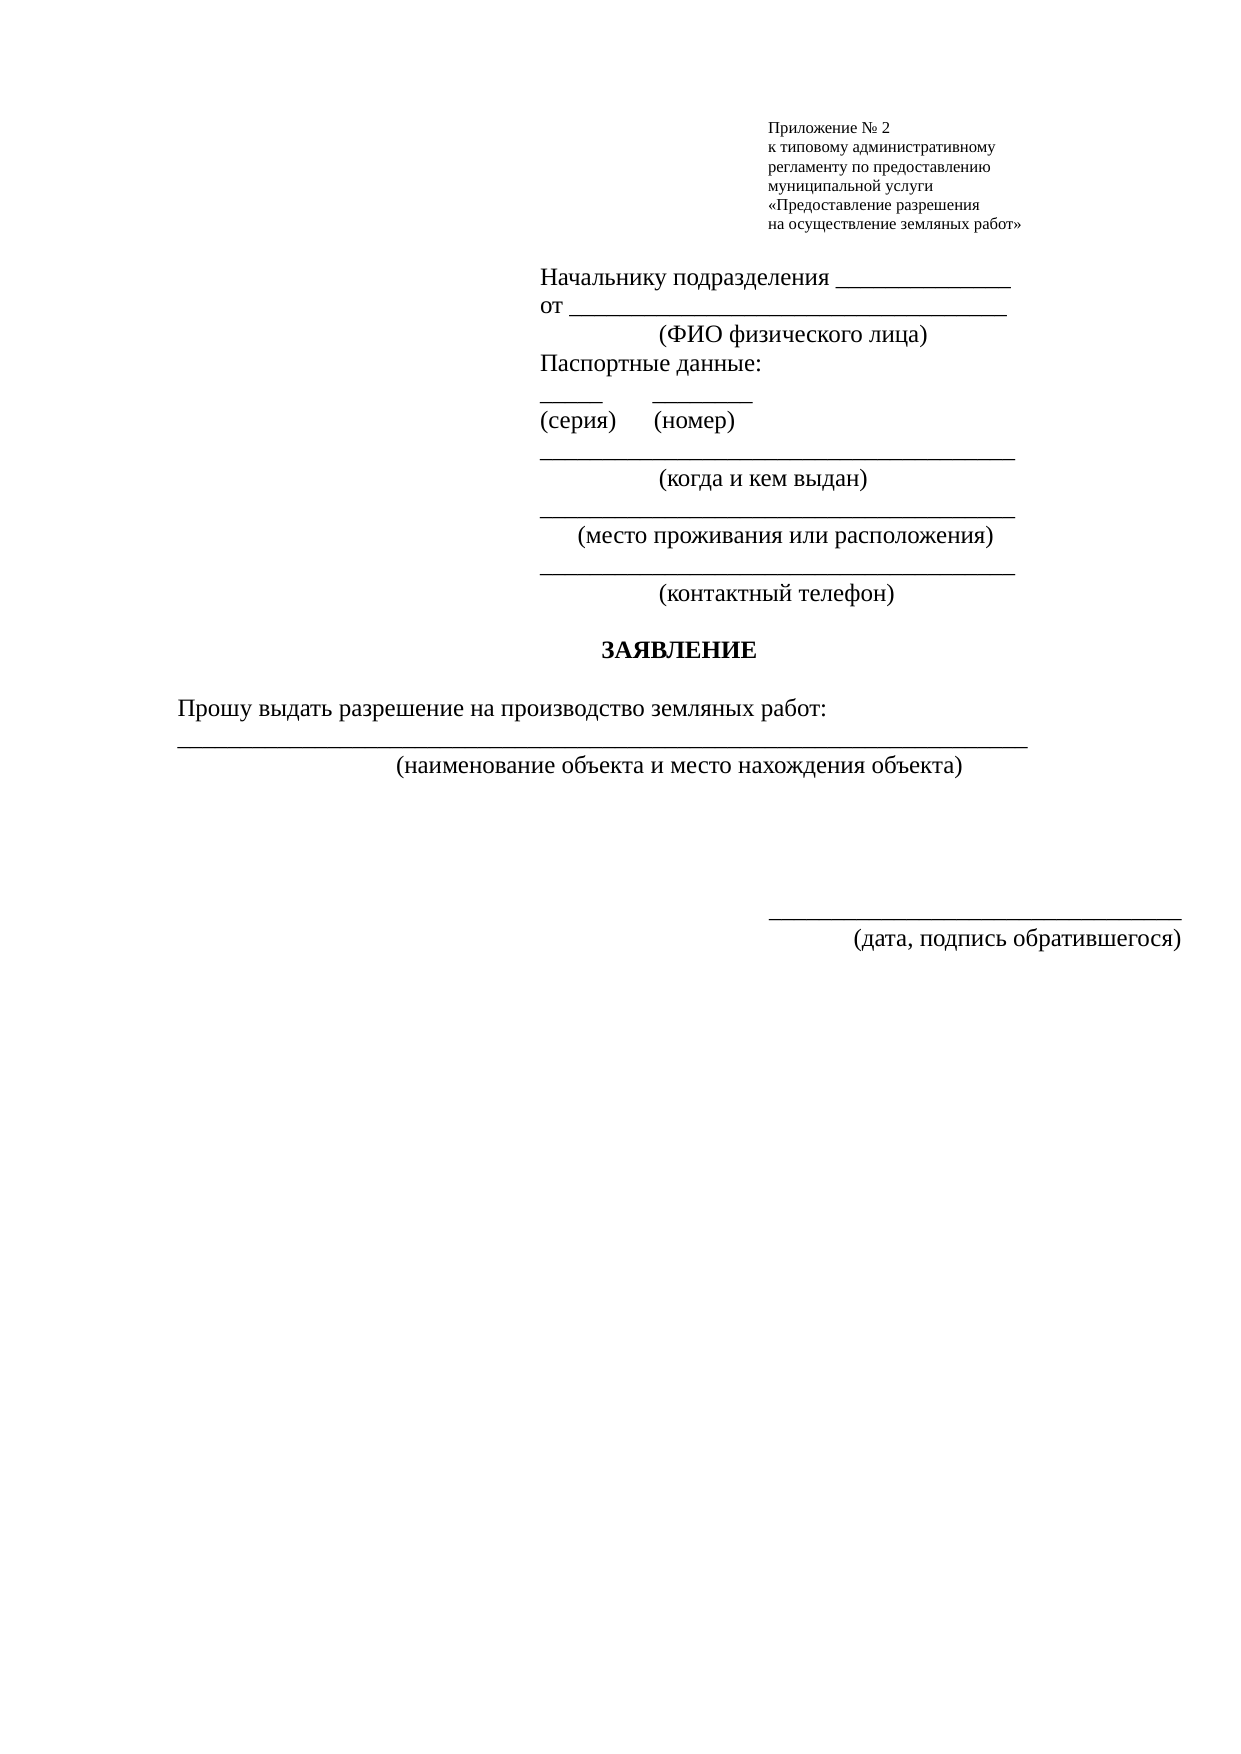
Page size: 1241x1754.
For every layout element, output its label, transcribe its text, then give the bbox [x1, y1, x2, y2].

text ЗАЯВЛЕНИЕ [177, 636, 1181, 664]
text от ___________________________________ [177, 291, 1181, 319]
text (наименование объекта и место нахождения объекта) [177, 751, 1181, 779]
text Прошу выдать разрешение на производство земляных работ: [177, 693, 1181, 722]
text (место проживания или расположения) [177, 521, 1181, 549]
text ____________________________________________________________________ [177, 722, 1181, 751]
text (ФИО физического лица) [177, 319, 1181, 348]
text Приложение № 2 [768, 118, 1181, 137]
text ______________________________________ [177, 434, 1181, 463]
text «Предоставление разрешения [768, 195, 1181, 214]
text _____ ________ [177, 377, 1181, 406]
text Паспортные данные: [177, 348, 1181, 377]
text к типовому административному [768, 137, 1181, 156]
text _________________________________ [177, 894, 1181, 923]
text муниципальной услуги [768, 176, 1181, 195]
text на осуществление земляных работ» [768, 214, 1181, 233]
text Начальнику подразделения ______________ [177, 262, 1181, 291]
text (контактный телефон) [177, 578, 1181, 607]
text регламенту по предоставлению [768, 156, 1181, 176]
text ______________________________________ [177, 492, 1181, 521]
text (серия) (номер) [177, 406, 1181, 434]
text ______________________________________ [177, 549, 1181, 578]
text (дата, подпись обратившегося) [177, 923, 1181, 952]
text (когда и кем выдан) [177, 463, 1181, 492]
